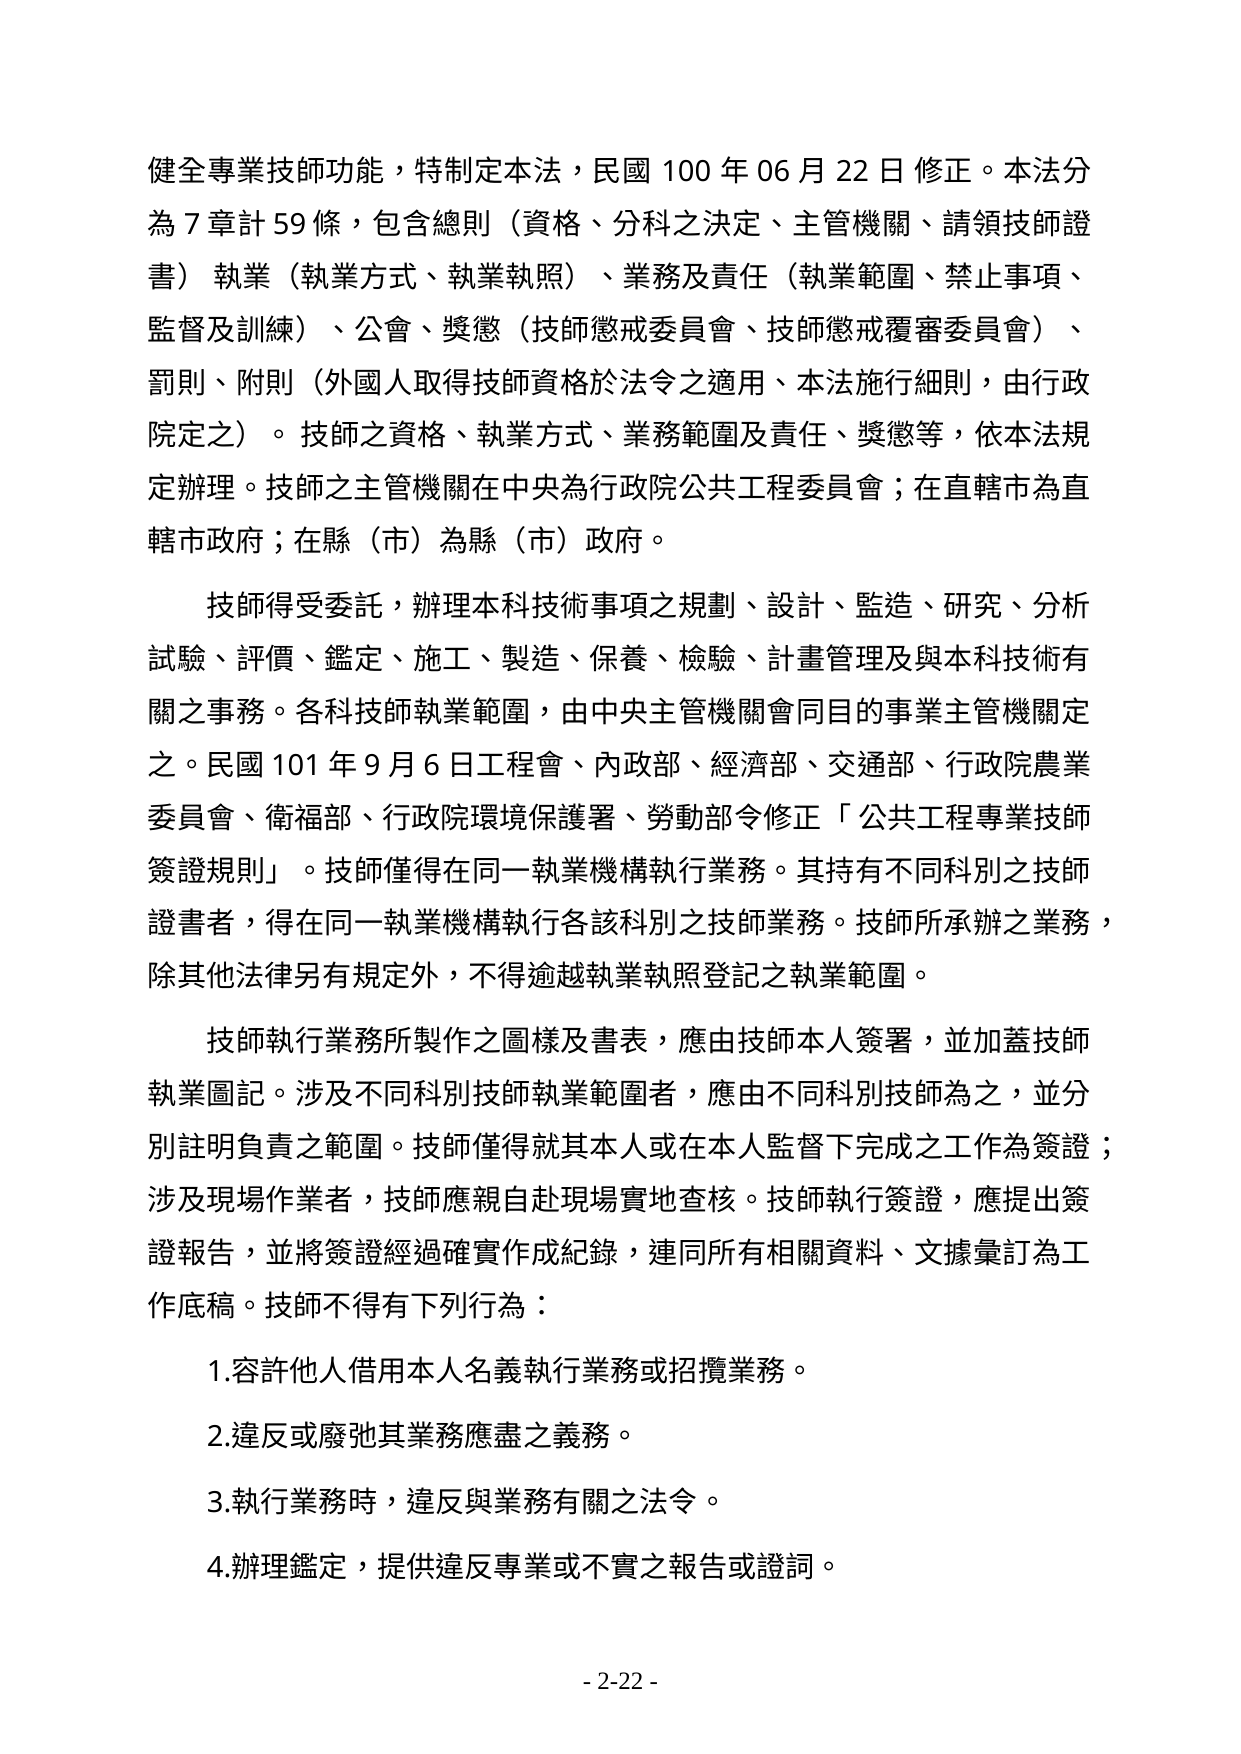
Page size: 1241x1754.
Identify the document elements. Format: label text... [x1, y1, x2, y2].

text 為維護公共安全與公共利益，建立專業技師制度，提升技術服務品質，健全專業技師功能，特制定本法，民國 100 年 06 月 22 日 修正。本法分為7章計59條，包含總則（資格、分科之決定、主管機關、請領技師證書） 執業（執業方式、執業執照）、業務及責任（執業範圍、禁止事項、監督及訓練）、公會、獎懲（技師懲戒委員會、技師懲戒覆審委員會）、罰則、附則（外國人取得技師資格於法令之適用、本法施行細則，由行政院定之）。 技師之資格、執業方式、業務範圍及責任、獎懲等，依本法規定辦理。技師之主管機關在中央為行政院公共工程委員會；在直轄市為直轄市政府；在縣（市）為縣（市）政府。 [148, 148, 1092, 560]
text 1.容許他人借用本人名義執行業務或招攬業務。 [148, 1347, 1092, 1390]
text 技師得受委託，辦理本科技術事項之規劃、設計、監造、研究、分析、試驗、評價、鑑定、施工、製造、保養、檢驗、計畫管理及與本科技術有關之事務。各科技師執業範圍，由中央主管機關會同目的事業主管機關定之。民國101 年9 月6 日工程會、內政部、經濟部、交通部、行政院農業委員會、衛福部、行政院環境保護署、勞動部令修正「 公共工程專業技師簽證規則」。技師僅得在同一執業機構執行業務。其持有不同科別之技師證書者，得在同一執業機構執行各該科別之技師業務。技師所承辦之業務，除其他法律另有規定外，不得逾越執業執照登記之執業範圍。 [148, 583, 1092, 995]
text 技師執行業務所製作之圖樣及書表，應由技師本人簽署，並加蓋技師執業圖記。涉及不同科別技師執業範圍者，應由不同科別技師為之，並分別註明負責之範圍。技師僅得就其本人或在本人監督下完成之工作為簽證；涉及現場作業者，技師應親自赴現場實地查核。技師執行簽證，應提出簽證報告，並將簽證經過確實作成紀錄，連同所有相關資料、文據彙訂為工作底稿。技師不得有下列行為： [148, 1018, 1092, 1324]
text 2.違反或廢弛其業務應盡之義務。 [148, 1413, 1092, 1455]
text 4.辦理鑑定，提供違反專業或不實之報告或證詞。 [148, 1544, 1092, 1586]
text 3.執行業務時，違反與業務有關之法令。 [148, 1478, 1092, 1521]
